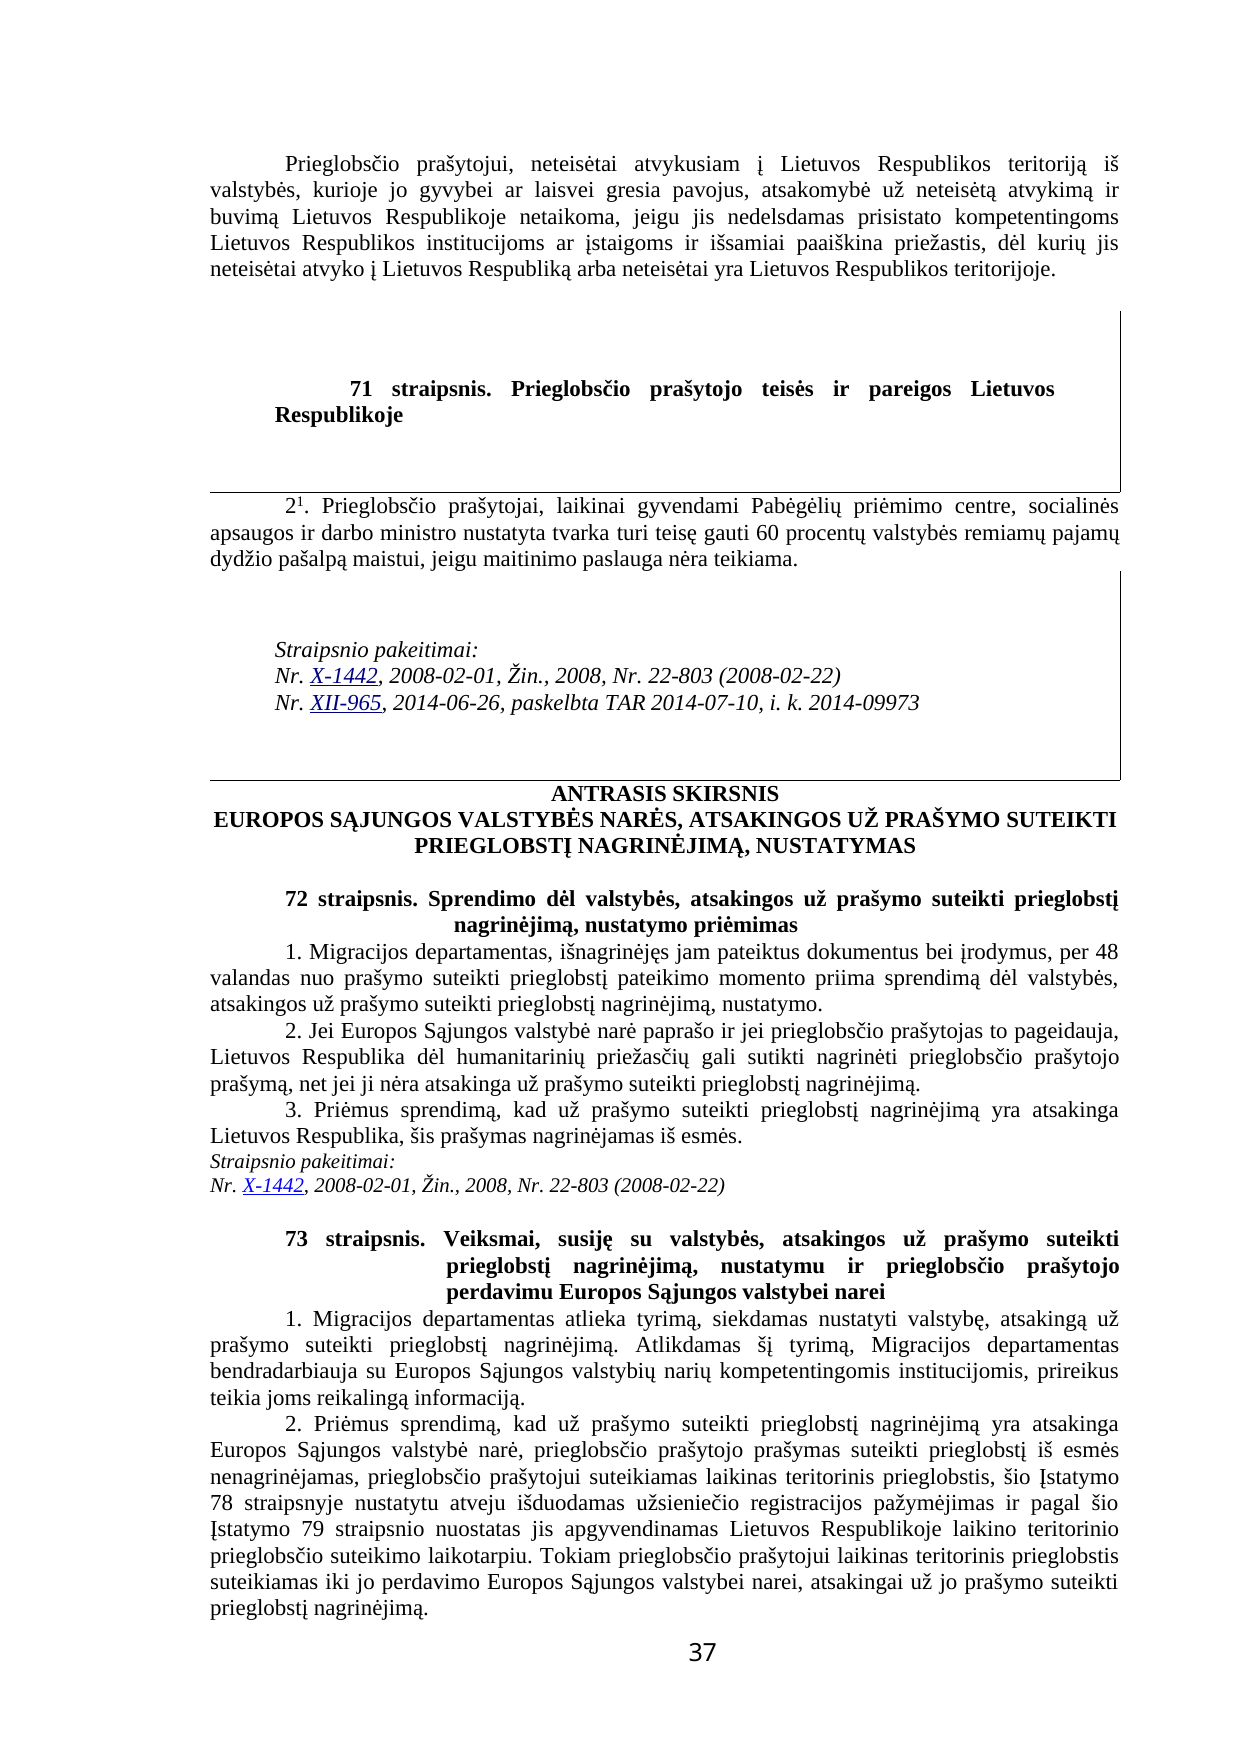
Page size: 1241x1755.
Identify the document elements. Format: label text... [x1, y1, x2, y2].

text 73 straipsnis. Veiksmai, susiję su valstybės, atsakingos už prašymo suteikti prieglobstį nagrinėjimą, nustatymu ir prieglobsčio prašytojo perdavimu Europos Sąjungos valstybei narei [285, 1226, 1120, 1304]
text 21. Prieglobsčio prašytojai, laikinai gyvendami Pabėgėlių priėmimo centre, socialinės apsaugos ir darbo ministro nustatyta tvarka turi teisę gauti 60 procentų valstybės remiamų pajamų dydžio pašalpą maistui, jeigu maitinimo paslauga nėra teikiama. [210, 492, 1120, 571]
text 2. Priėmus sprendimą, kad už prašymo suteikti prieglobstį nagrinėjimą yra atsakinga Europos Sąjungos valstybė narė, prieglobsčio prašytojo prašymas suteikti prieglobstį iš esmės nenagrinėjamas, prieglobsčio prašytojui suteikiamas laikinas teritorinis prieglobstis, šio Įstatymo 78 straipsnyje nustatytu atveju išduodamas užsieniečio registracijos pažymėjimas ir pagal šio Įstatymo 79 straipsnio nuostatas jis apgyvendinamas Lietuvos Respublikoje laikino teritorinio prieglobsčio suteikimo laikotarpiu. Tokiam prieglobsčio prašytojui laikinas teritorinis prieglobstis suteikiamas iki jo perdavimo Europos Sąjungos valstybei narei, atsakingai už jo prašymo suteikti prieglobstį nagrinėjimą. [210, 1410, 1120, 1621]
text Nr. X-1442, 2008-02-01, Žin., 2008, Nr. 22-803 (2008-02-22) [210, 1173, 1120, 1197]
text Prieglobsčio prašytojui, neteisėtai atvykusiam į Lietuvos Respublikos teritoriją iš valstybės, kurioje jo gyvybei ar laisvei gresia pavojus, atsakomybė už neteisėtą atvykimą ir buvimą Lietuvos Respublikoje netaikoma, jeigu jis nedelsdamas prisistato kompetentingoms Lietuvos Respublikos institucijoms ar įstaigoms ir išsamiai paaiškina priežastis, dėl kurių jis neteisėtai atvyko į Lietuvos Respubliką arba neteisėtai yra Lietuvos Respublikos teritorijoje. [210, 150, 1120, 282]
text 2. Jei Europos Sąjungos valstybė narė paprašo ir jei prieglobsčio prašytojas to pageidauja, Lietuvos Respublika dėl humanitarinių priežasčių gali sutikti nagrinėti prieglobsčio prašytojo prašymą, net jei ji nėra atsakinga už prašymo suteikti prieglobstį nagrinėjimą. [210, 1017, 1120, 1096]
text EUROPOS SĄJUNGOS VALSTYBĖS NARĖS, ATSAKINGOS UŽ PRAŠYMO SUTEIKTI PRIEGLOBSTĮ NAGRINĖJIMĄ, NUSTATYMAS [210, 806, 1120, 859]
text 71 straipsnis. Prieglobsčio prašytojo teisės ir pareigos Lietuvos Respublikoje [210, 311, 1120, 492]
text Straipsnio pakeitimai: [210, 571, 1120, 662]
text Nr. X-1442, 2008-02-01, Žin., 2008, Nr. 22-803 (2008-02-22) [210, 662, 1120, 689]
text 1. Migracijos departamentas, išnagrinėjęs jam pateiktus dokumentus bei įrodymus, per 48 valandas nuo prašymo suteikti prieglobstį pateikimo momento priima sprendimą dėl valstybės, atsakingos už prašymo suteikti prieglobstį nagrinėjimą, nustatymo. [210, 938, 1120, 1017]
text 3. Priėmus sprendimą, kad už prašymo suteikti prieglobstį nagrinėjimą yra atsakinga Lietuvos Respublika, šis prašymas nagrinėjamas iš esmės. [210, 1096, 1120, 1149]
text ANTRASIS SKIRSNIS [210, 780, 1120, 806]
text 72 straipsnis. Sprendimo dėl valstybės, atsakingos už prašymo suteikti prieglobstį nagrinėjimą, nustatymo priėmimas [285, 885, 1120, 938]
text 1. Migracijos departamentas atlieka tyrimą, siekdamas nustatyti valstybę, atsakingą už prašymo suteikti prieglobstį nagrinėjimą. Atlikdamas šį tyrimą, Migracijos departamentas bendradarbiauja su Europos Sąjungos valstybių narių kompetentingomis institucijomis, prireikus teikia joms reikalingą informaciją. [210, 1304, 1120, 1410]
text Nr. XII-965, 2014-06-26, paskelbta TAR 2014-07-10, i. k. 2014-09973 [210, 689, 1120, 780]
text Straipsnio pakeitimai: [210, 1149, 1120, 1173]
